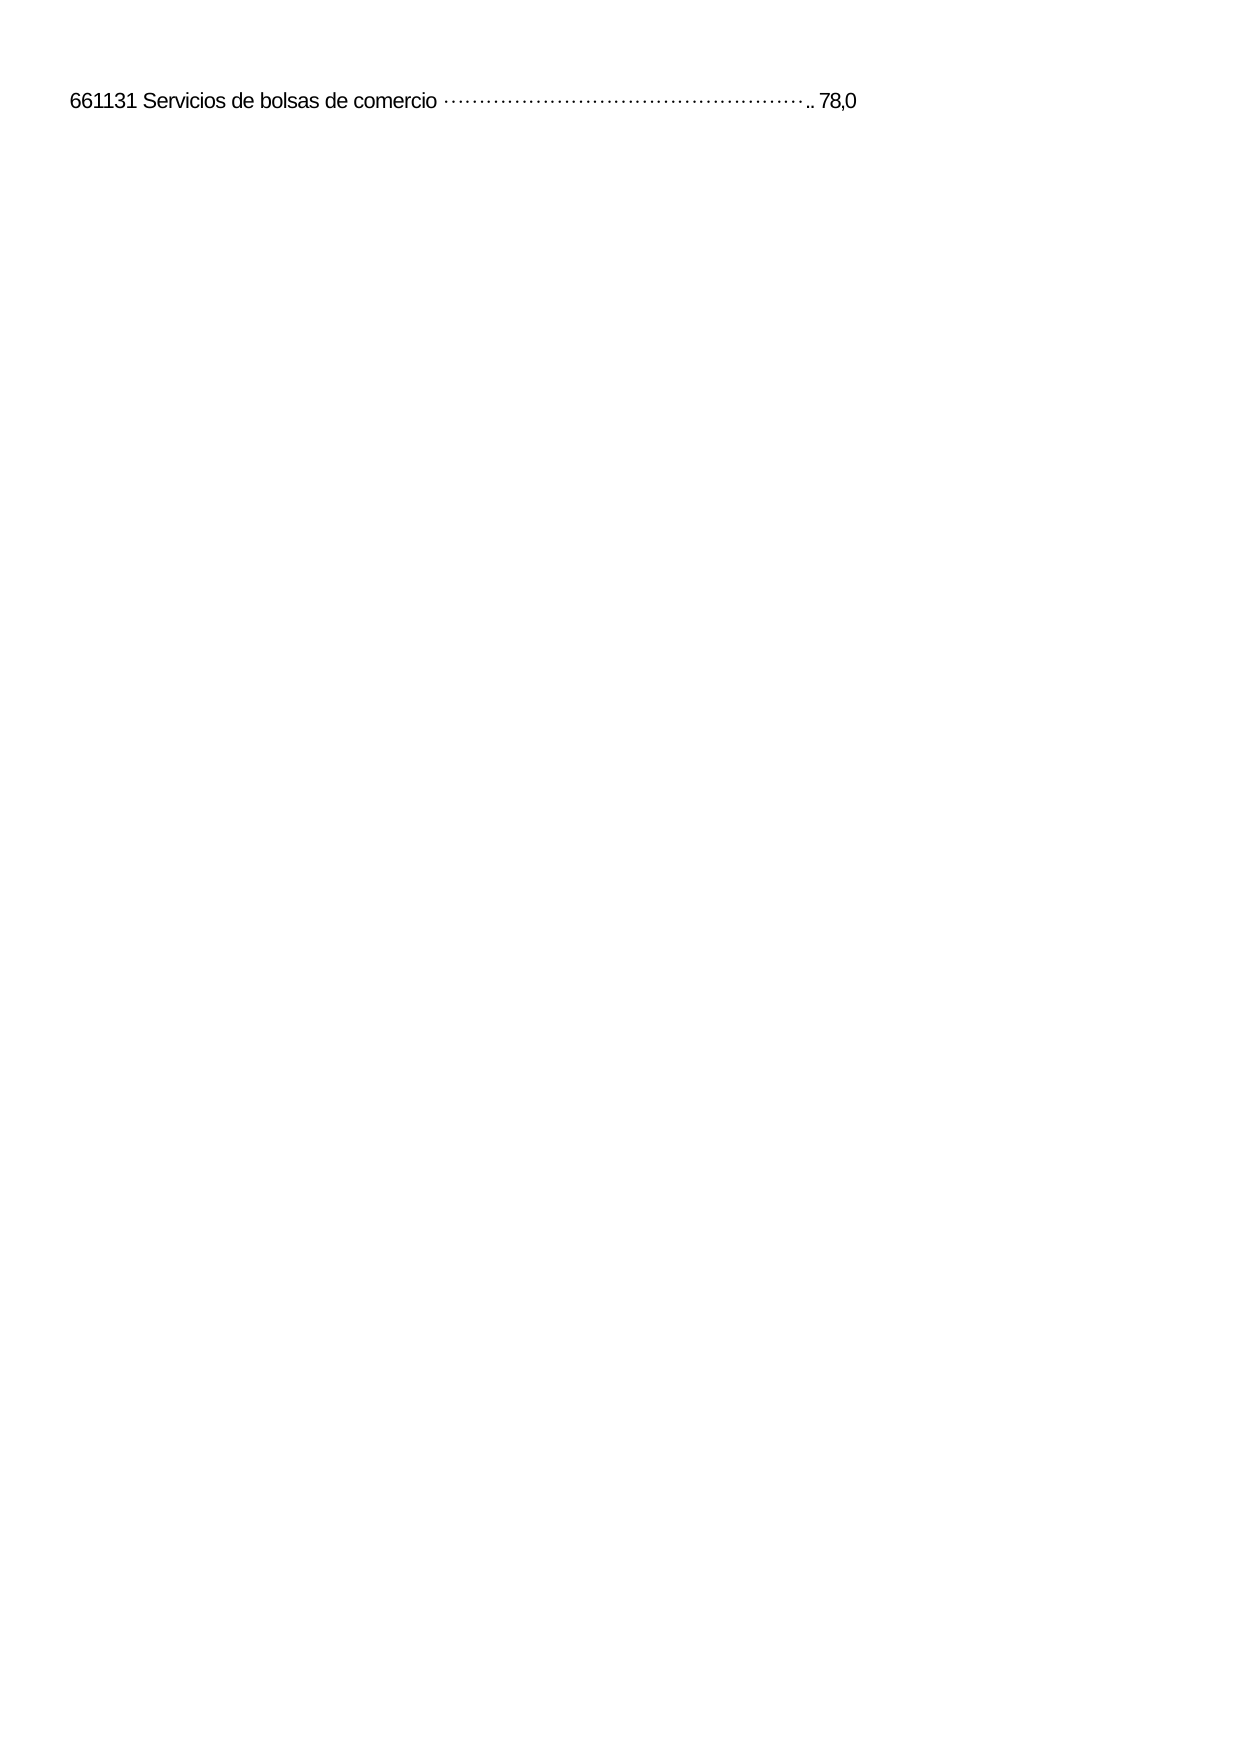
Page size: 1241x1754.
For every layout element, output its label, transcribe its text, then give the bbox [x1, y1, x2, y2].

text 661131 Servicios de bolsas de comercio ¼¼¼¼¼¼¼¼¼¼¼¼¼¼¼¼¼.. 78,0 [69, 89, 911, 114]
